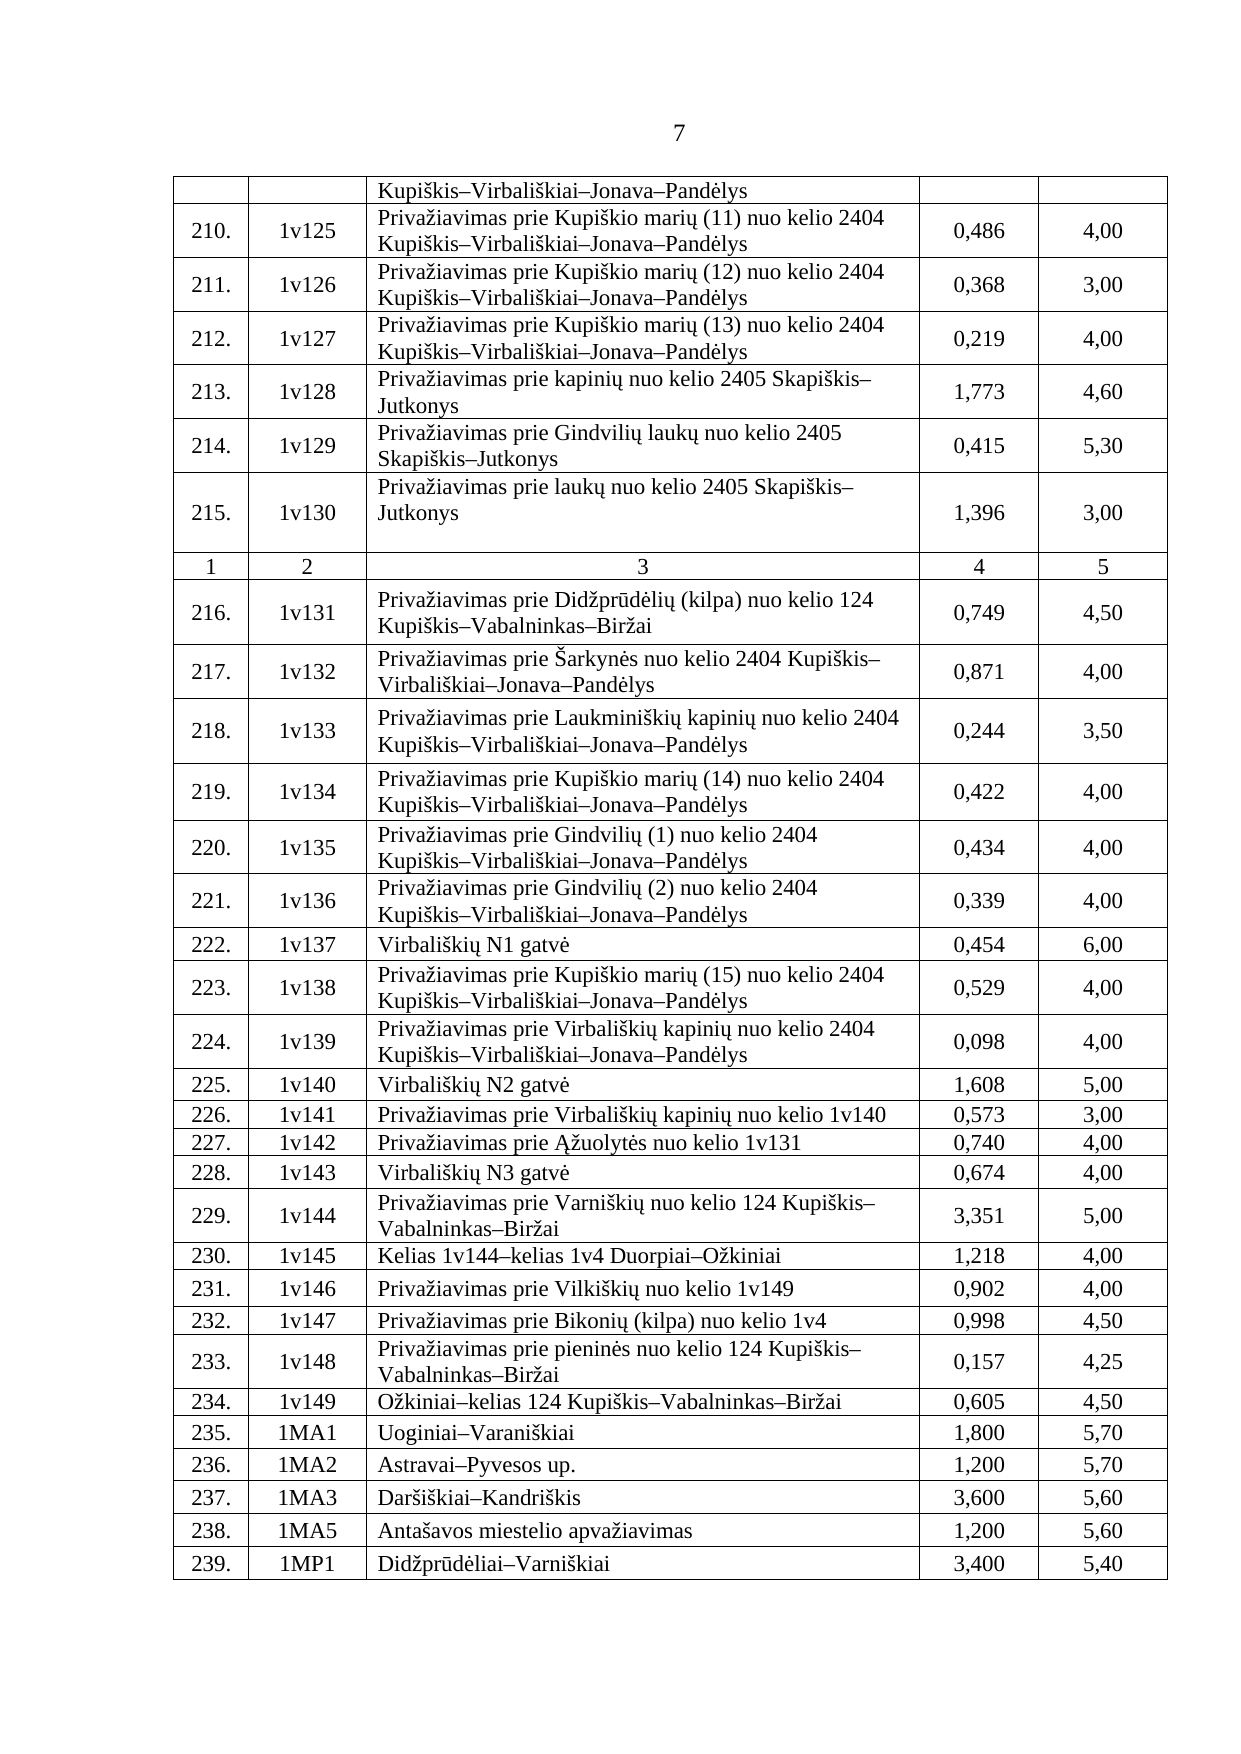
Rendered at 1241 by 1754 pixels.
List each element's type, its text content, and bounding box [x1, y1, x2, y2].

table_cell 3,50 [1039, 699, 1167, 763]
table_cell [1168, 257, 1173, 311]
table_cell 5,00 [1039, 1189, 1167, 1242]
table_cell 4,00 [1039, 312, 1167, 364]
table_cell Privažiavimas prie Bikonių (kilpa) nuo kelio 1v4 [367, 1307, 919, 1334]
table_cell [1168, 176, 1173, 203]
table_cell Privažiavimas prie Didžprūdėlių (kilpa) nuo kelio 124 Kupiškis–Vabalninkas–Biržai [367, 580, 919, 644]
table_cell 1v137 [249, 928, 366, 960]
table_cell [1168, 418, 1173, 472]
table_cell 3 [367, 553, 919, 579]
table_cell 4,00 [1039, 961, 1167, 1014]
table_cell 232. [174, 1307, 248, 1334]
table_cell 215. [174, 473, 248, 552]
table_cell 1v138 [249, 961, 366, 1014]
table_cell [1168, 927, 1173, 960]
table_cell [1168, 364, 1173, 418]
table_cell 1v143 [249, 1156, 366, 1188]
table_cell 234. [174, 1389, 248, 1415]
table_cell 1v128 [249, 365, 366, 418]
table_cell 3,351 [920, 1189, 1038, 1242]
table_cell 230. [174, 1243, 248, 1269]
table_cell 0,998 [920, 1307, 1038, 1334]
table_cell 1,218 [920, 1243, 1038, 1269]
table_cell [1168, 1513, 1173, 1546]
table_cell [1168, 1546, 1173, 1579]
table_cell 1MA3 [249, 1481, 366, 1513]
table_cell 1v141 [249, 1101, 366, 1128]
table_cell 1MA2 [249, 1449, 366, 1480]
table_cell 216. [174, 580, 248, 644]
table_cell Privažiavimas prie Kupiškio marių (15) nuo kelio 2404 Kupiškis–Virbališkiai–Jonava–Pandėlys [367, 961, 919, 1014]
table_cell [174, 177, 248, 203]
table_cell 3,00 [1039, 1101, 1167, 1128]
table_cell [1168, 311, 1173, 364]
table_cell 1,773 [920, 365, 1038, 418]
table_cell 5,30 [1039, 419, 1167, 472]
table_cell 5,60 [1039, 1514, 1167, 1546]
table_cell 4,00 [1039, 1270, 1167, 1306]
table_cell 4,50 [1039, 1307, 1167, 1334]
table_cell [1168, 1388, 1173, 1415]
table_cell [1168, 644, 1173, 698]
table_cell Privažiavimas prie Kupiškio marių (11) nuo kelio 2404 Kupiškis–Virbališkiai–Jonava–Pandėlys [367, 204, 919, 257]
table_cell [1168, 1155, 1173, 1188]
table_cell 221. [174, 874, 248, 927]
table_cell 0,573 [920, 1101, 1038, 1128]
table_cell 212. [174, 312, 248, 364]
table_cell Privažiavimas prie Virbališkių kapinių nuo kelio 1v140 [367, 1101, 919, 1128]
table_cell [1039, 177, 1167, 203]
table_cell 231. [174, 1270, 248, 1306]
table_cell 5,70 [1039, 1416, 1167, 1448]
table_cell 6,00 [1039, 928, 1167, 960]
table_cell 211. [174, 258, 248, 311]
table_cell Kelias 1v144–kelias 1v4 Duorpiai–Ožkiniai [367, 1243, 919, 1269]
table_cell 224. [174, 1015, 248, 1067]
table_cell 220. [174, 821, 248, 873]
table_cell 217. [174, 645, 248, 698]
table_cell 237. [174, 1481, 248, 1513]
table_cell 1v129 [249, 419, 366, 472]
table_cell Privažiavimas prie Laukminiškių kapinių nuo kelio 2404 Kupiškis–Virbališkiai–Jonava–Pandėlys [367, 699, 919, 763]
table_cell 1v127 [249, 312, 366, 364]
table_cell 1MP1 [249, 1547, 366, 1579]
table_cell [1168, 820, 1173, 873]
table_cell 1v148 [249, 1335, 366, 1387]
table_cell [1168, 1188, 1173, 1242]
table_cell [1168, 1128, 1173, 1155]
table_cell 0,434 [920, 821, 1038, 873]
table_cell Privažiavimas prie kapinių nuo kelio 2405 Skapiškis–Jutkonys [367, 365, 919, 418]
table_cell 0,219 [920, 312, 1038, 364]
table_cell 228. [174, 1156, 248, 1188]
table_cell 1v145 [249, 1243, 366, 1269]
table_cell 1MA5 [249, 1514, 366, 1546]
table_cell 0,098 [920, 1015, 1038, 1067]
table_cell 229. [174, 1189, 248, 1242]
table_cell Virbališkių N1 gatvė [367, 928, 919, 960]
table_cell 0,368 [920, 258, 1038, 311]
table_cell 1v131 [249, 580, 366, 644]
table_cell 1,608 [920, 1069, 1038, 1100]
table_cell 4,00 [1039, 874, 1167, 927]
table_cell [920, 177, 1038, 203]
table_cell [1168, 1269, 1173, 1306]
table_cell Privažiavimas prie Kupiškio marių (12) nuo kelio 2404 Kupiškis–Virbališkiai–Jonava–Pandėlys [367, 258, 919, 311]
table_cell 0,871 [920, 645, 1038, 698]
table_cell [1168, 1334, 1173, 1387]
table_cell Astravai–Pyvesos up. [367, 1449, 919, 1480]
table_cell Privažiavimas prie Vilkiškių nuo kelio 1v149 [367, 1270, 919, 1306]
table_cell Privažiavimas prie Varniškių nuo kelio 124 Kupiškis–Vabalninkas–Biržai [367, 1189, 919, 1242]
table_cell [1168, 1100, 1173, 1128]
table_cell 227. [174, 1129, 248, 1155]
table_cell [1168, 1014, 1173, 1067]
table_cell 1v125 [249, 204, 366, 257]
table_cell 0,529 [920, 961, 1038, 1014]
table_cell 0,902 [920, 1270, 1038, 1306]
table_cell 4,50 [1039, 580, 1167, 644]
table_cell 4,00 [1039, 764, 1167, 819]
table_cell 1v147 [249, 1307, 366, 1334]
table_cell 233. [174, 1335, 248, 1387]
table_cell 1,200 [920, 1449, 1038, 1480]
table_cell Privažiavimas prie Gindvilių (2) nuo kelio 2404 Kupiškis–Virbališkiai–Jonava–Pandėlys [367, 874, 919, 927]
table_cell 1v149 [249, 1389, 366, 1415]
table_cell 4,25 [1039, 1335, 1167, 1387]
table_cell 223. [174, 961, 248, 1014]
table_cell Privažiavimas prie Kupiškio marių (13) nuo kelio 2404 Kupiškis–Virbališkiai–Jonava–Pandėlys [367, 312, 919, 364]
table_cell 4,00 [1039, 645, 1167, 698]
table_cell 219. [174, 764, 248, 819]
table_cell 1v136 [249, 874, 366, 927]
table_cell 0,749 [920, 580, 1038, 644]
table_cell 5,40 [1039, 1547, 1167, 1579]
table_cell 1v140 [249, 1069, 366, 1100]
table_cell 1v134 [249, 764, 366, 819]
table_cell [1168, 1306, 1173, 1334]
table_cell 1v142 [249, 1129, 366, 1155]
table_cell [1168, 1242, 1173, 1269]
table_cell 1 [174, 553, 248, 579]
table_cell [1168, 873, 1173, 927]
table_cell [1168, 1448, 1173, 1480]
table_cell 0,244 [920, 699, 1038, 763]
table_cell Privažiavimas prie Gindvilių laukų nuo kelio 2405 Skapiškis–Jutkonys [367, 419, 919, 472]
table_cell 235. [174, 1416, 248, 1448]
table_cell 3,400 [920, 1547, 1038, 1579]
table_cell 4,50 [1039, 1389, 1167, 1415]
table_cell [1168, 1480, 1173, 1513]
table_cell 2 [249, 553, 366, 579]
table_cell [1168, 698, 1173, 763]
table_cell 0,415 [920, 419, 1038, 472]
table_cell 1,200 [920, 1514, 1038, 1546]
table_cell 4,00 [1039, 1243, 1167, 1269]
table_cell 4,00 [1039, 1156, 1167, 1188]
table_cell 238. [174, 1514, 248, 1546]
table_cell 4,00 [1039, 204, 1167, 257]
table_cell Privažiavimas prie Ąžuolytės nuo kelio 1v131 [367, 1129, 919, 1155]
table_cell 210. [174, 204, 248, 257]
table_cell [1168, 552, 1173, 579]
table_cell 0,605 [920, 1389, 1038, 1415]
table_cell 3,00 [1039, 258, 1167, 311]
table_cell 5 [1039, 553, 1167, 579]
table_cell [1168, 579, 1173, 644]
table_cell 236. [174, 1449, 248, 1480]
table_cell 5,60 [1039, 1481, 1167, 1513]
table_cell [1168, 763, 1173, 819]
table_cell 4,00 [1039, 821, 1167, 873]
table_cell Privažiavimas prie pieninės nuo kelio 124 Kupiškis–Vabalninkas–Biržai [367, 1335, 919, 1387]
table_cell 4 [920, 553, 1038, 579]
table_cell 0,157 [920, 1335, 1038, 1387]
table_cell 1v130 [249, 473, 366, 552]
table_cell 4,00 [1039, 1015, 1167, 1067]
table_cell 5,00 [1039, 1069, 1167, 1100]
table_cell 0,454 [920, 928, 1038, 960]
table_cell 1,396 [920, 473, 1038, 552]
table_cell 0,422 [920, 764, 1038, 819]
table_cell 1MA1 [249, 1416, 366, 1448]
table_cell 214. [174, 419, 248, 472]
table_cell 1v133 [249, 699, 366, 763]
table_cell Didžprūdėliai–Varniškiai [367, 1547, 919, 1579]
table_cell 0,674 [920, 1156, 1038, 1188]
table_cell 213. [174, 365, 248, 418]
table_cell [249, 177, 366, 203]
table_cell 4,60 [1039, 365, 1167, 418]
table_cell Daršiškiai–Kandriškis [367, 1481, 919, 1513]
table_cell Privažiavimas prie laukų nuo kelio 2405 Skapiškis–Jutkonys [367, 473, 919, 552]
table_cell 3,600 [920, 1481, 1038, 1513]
table_cell Privažiavimas prie Kupiškio marių (14) nuo kelio 2404 Kupiškis–Virbališkiai–Jonava–Pandėlys [367, 764, 919, 819]
table_cell 1v146 [249, 1270, 366, 1306]
table_cell Virbališkių N2 gatvė [367, 1069, 919, 1100]
table_cell Virbališkių N3 gatvė [367, 1156, 919, 1188]
table_cell [1168, 472, 1173, 552]
table_cell 1v144 [249, 1189, 366, 1242]
table_cell 3,00 [1039, 473, 1167, 552]
table_cell [1168, 203, 1173, 257]
table_cell 1v132 [249, 645, 366, 698]
table_cell 0,339 [920, 874, 1038, 927]
table_cell [1168, 1068, 1173, 1100]
table_cell Privažiavimas prie Šarkynės nuo kelio 2404 Kupiškis–Virbališkiai–Jonava–Pandėlys [367, 645, 919, 698]
table_cell 5,70 [1039, 1449, 1167, 1480]
table_cell Antašavos miestelio apvažiavimas [367, 1514, 919, 1546]
table_cell [1168, 960, 1173, 1014]
table_cell Kupiškis–Virbališkiai–Jonava–Pandėlys [367, 177, 919, 203]
table_cell 1,800 [920, 1416, 1038, 1448]
table_cell 218. [174, 699, 248, 763]
table_cell 222. [174, 928, 248, 960]
table_cell 1v135 [249, 821, 366, 873]
table_cell Ožkiniai–kelias 124 Kupiškis–Vabalninkas–Biržai [367, 1389, 919, 1415]
table_cell 226. [174, 1101, 248, 1128]
table_cell 4,00 [1039, 1129, 1167, 1155]
table_cell 239. [174, 1547, 248, 1579]
table_cell Uoginiai–Varaniškiai [367, 1416, 919, 1448]
table_cell 1v139 [249, 1015, 366, 1067]
table_cell [1168, 1415, 1173, 1448]
table_cell Privažiavimas prie Gindvilių (1) nuo kelio 2404 Kupiškis–Virbališkiai–Jonava–Pandėlys [367, 821, 919, 873]
table_cell 225. [174, 1069, 248, 1100]
table_cell Privažiavimas prie Virbališkių kapinių nuo kelio 2404 Kupiškis–Virbališkiai–Jonava–Pandėlys [367, 1015, 919, 1067]
table_cell 1v126 [249, 258, 366, 311]
table_cell 0,486 [920, 204, 1038, 257]
table_cell 0,740 [920, 1129, 1038, 1155]
